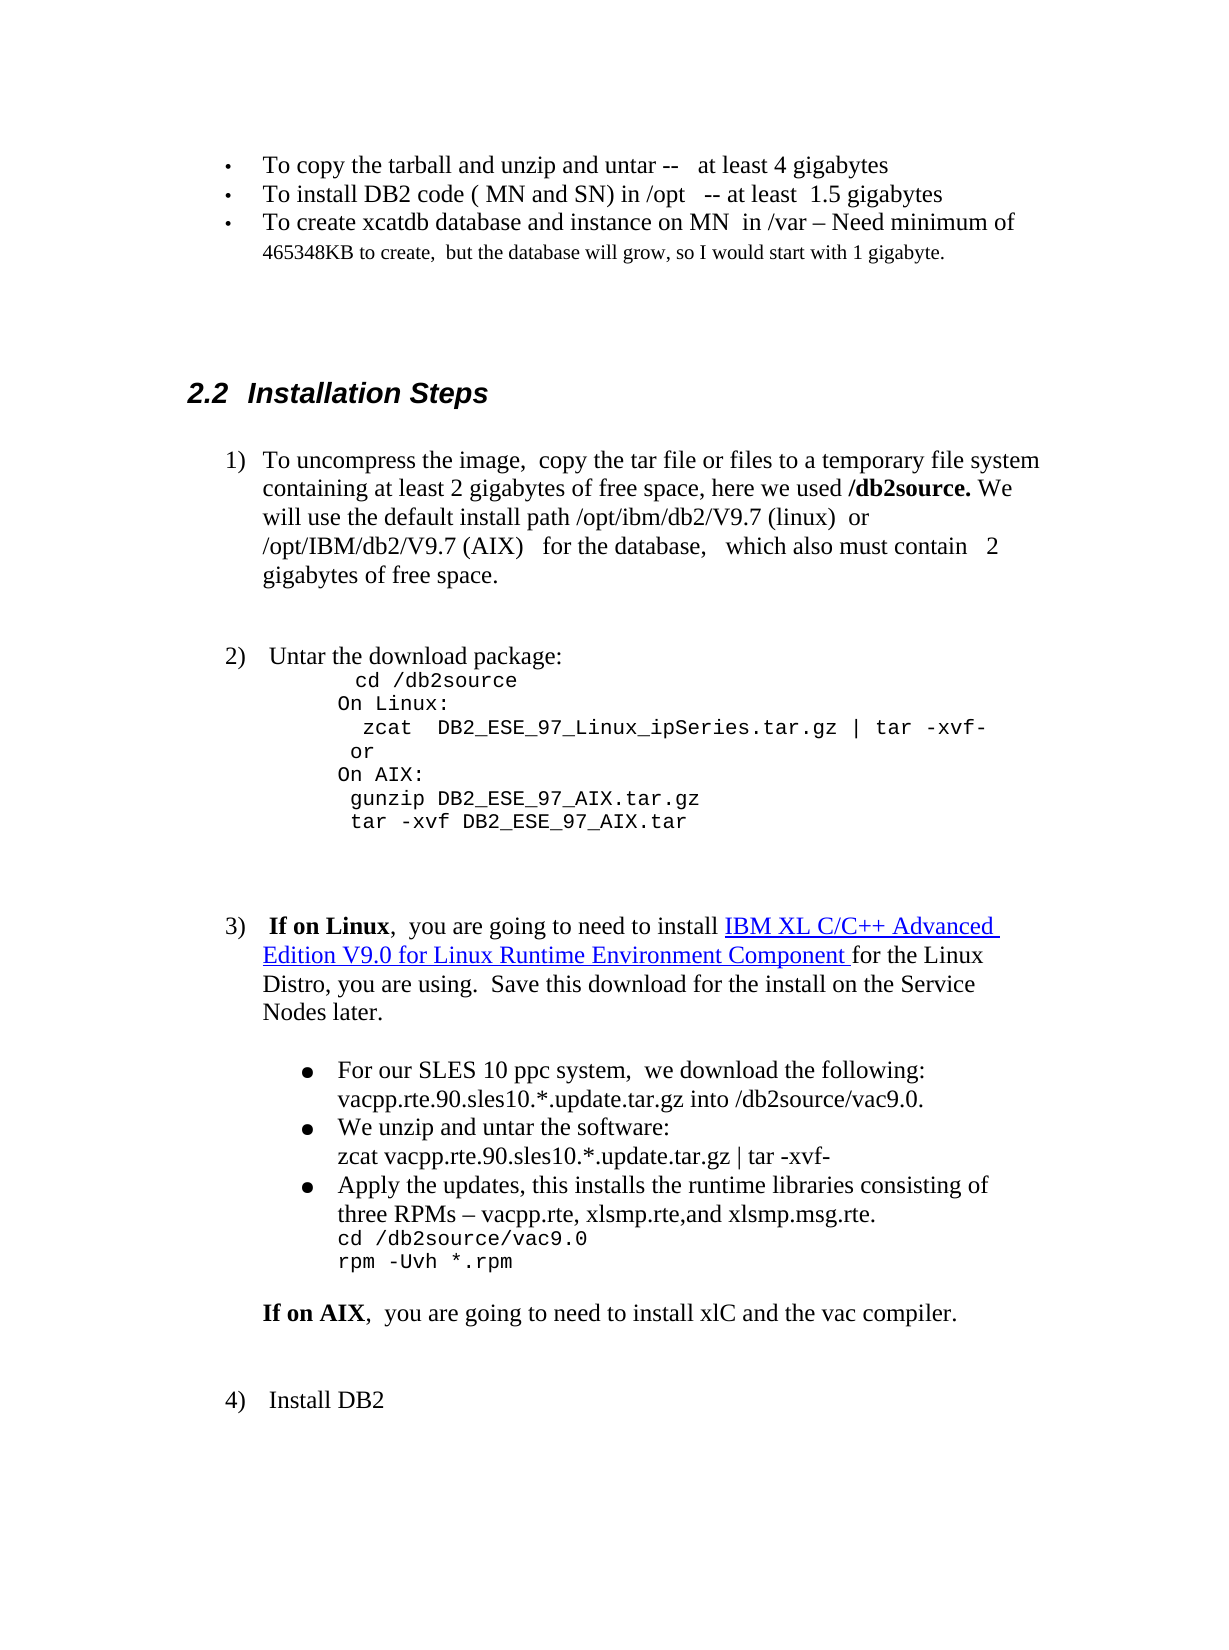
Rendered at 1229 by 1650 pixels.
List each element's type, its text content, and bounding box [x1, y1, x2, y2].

list We unzip and untar the software: zcat vacpp.rte.90.sles10.*.update.tar.gz | tar -xvf- [300, 1112, 1041, 1170]
list To create xcatdb database and instance on MN in /var – Need minimum of 465348KB to create, but the database will grow, so I would start with 1 gigabyte. [225, 207, 1041, 265]
list Install DB2 [225, 1385, 1041, 1413]
list cd /db2source/vac9.0 [187, 1227, 1041, 1251]
list tar -xvf DB2_ESE_97_AIX.tar [262, 812, 1041, 835]
list On Linux: [262, 693, 1041, 717]
list gunzip DB2_ESE_97_AIX.tar.gz [262, 788, 1041, 812]
text vacpp.rte.90.sles10.*.update.tar.gz into /db2source/vac9.0. [337, 1084, 1041, 1112]
list If on Linux, you are going to need to install IBM XL C/C++ Advanced Edition V9.0 for Linux Runtime Environment Component for the Linux Distro, you are using. Save this download for the install on the Service Nodes later. [225, 911, 1041, 1026]
list To install DB2 code ( MN and SN) in /opt -- at least 1.5 gigabytes [225, 179, 1041, 207]
list To copy the tarball and unzip and untar -- at least 4 gigabytes [225, 150, 1041, 179]
list For our SLES 10 ppc system, we download the following: [300, 1055, 1041, 1084]
subtitle Installation Steps [187, 376, 1041, 410]
list zcat DB2_ESE_97_Linux_ipSeries.tar.gz | tar -xvf- [262, 717, 1041, 741]
list Apply the updates, this installs the runtime libraries consisting of three RPMs – vacpp.rte, xlsmp.rte,and xlsmp.msg.rte. [300, 1170, 1041, 1227]
list On AIX: [262, 764, 1041, 788]
list cd /db2source [255, 670, 1041, 693]
list Untar the download package: [225, 641, 1041, 670]
text If on AIX, you are going to need to install xlC and the vac compiler. [187, 1298, 1041, 1327]
list To uncompress the image, copy the tar file or files to a temporary file system containing at least 2 gigabytes of free space, here we used /db2source. We will use the default install path /opt/ibm/db2/V9.7 (linux) or /opt/IBM/db2/V9.7 (AIX) for the database, which also must contain 2 gigabytes of free space. [225, 445, 1041, 588]
text rpm -Uvh *.rpm [300, 1251, 1041, 1275]
list or [262, 741, 1041, 764]
